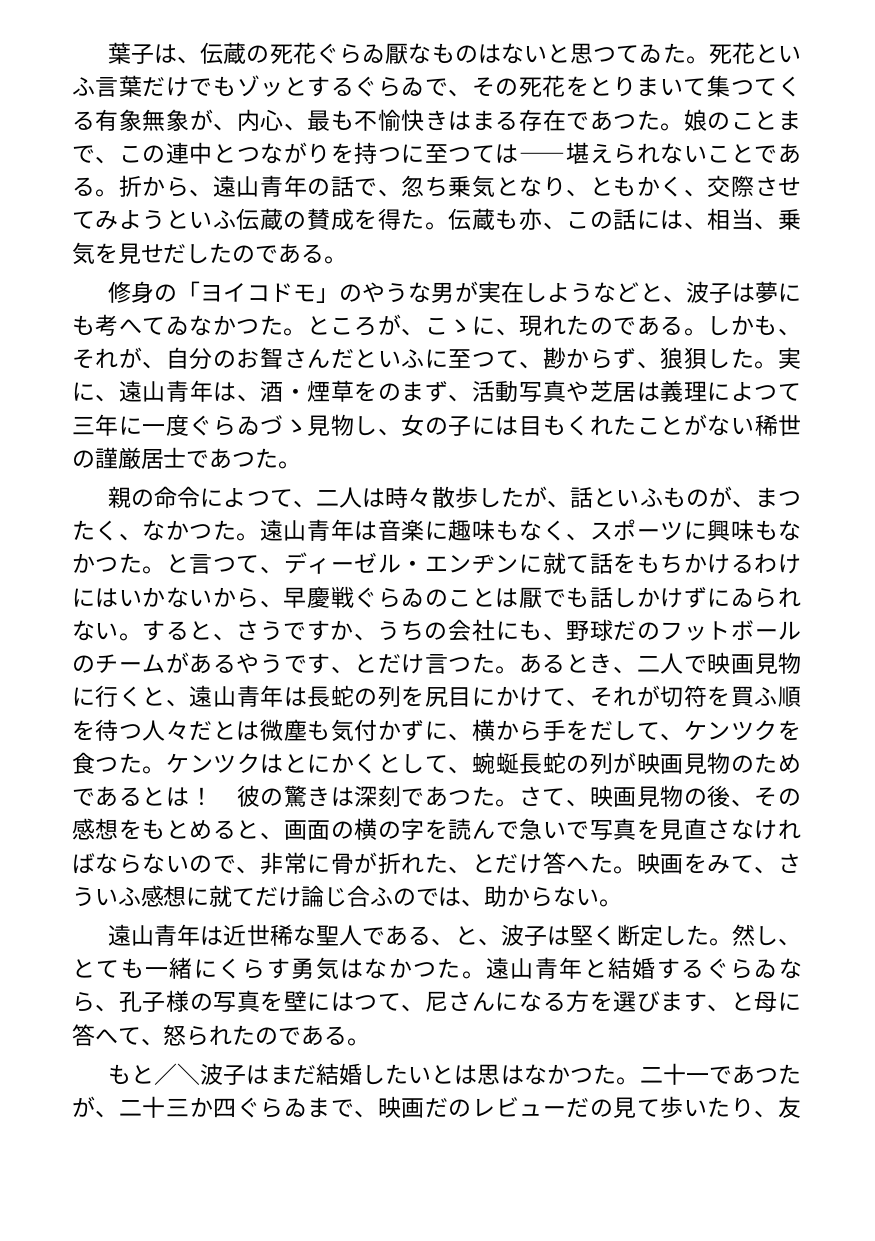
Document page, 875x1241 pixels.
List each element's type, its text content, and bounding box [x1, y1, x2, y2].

text 親の命令によつて、二人は時々散歩したが、話といふものが、まつたく、なかつた。遠山青年は音楽に趣味もなく、スポーツに興味もなかつた。と言つて、ディーゼル・エンヂンに就て話をもちかけるわけにはいかないから、早慶戦ぐらゐのことは厭でも話しかけずにゐられない。すると、さうですか、うちの会社にも、野球だのフットボールのチームがあるやうです、とだけ言つた。あるとき、二人で映画見物に行くと、遠山青年は長蛇の列を尻目にかけて、それが切符を買ふ順を待つ人々だとは微塵も気付かずに、横から手をだして、ケンツクを食つた。ケンツクはとにかくとして、蜿蜒長蛇の列が映画見物のためであるとは！ 彼の驚きは深刻であつた。さて、映画見物の後、その感想をもとめると、画面の横の字を読んで急いで写真を見直さなければならないので、非常に骨が折れた、とだけ答へた。映画をみて、さういふ感想に就てだけ論じ合ふのでは、助からない。 [72, 480, 802, 912]
text もと／＼波子はまだ結婚したいとは思はなかつた。二十一であつたが、二十三か四ぐらゐまで、映画だのレビューだの見て歩いたり、友 [72, 1057, 802, 1123]
text 修身の「ヨイコドモ」のやうな男が実在しようなどと、波子は夢にも考へてゐなかつた。ところが、こゝに、現れたのである。しかも、それが、自分のお聟さんだといふに至つて、尠からず、狼狽した。実に、遠山青年は、酒・煙草をのまず、活動写真や芝居は義理によつて三年に一度ぐらゐづゝ見物し、女の子には目もくれたことがない稀世の謹厳居士であつた。 [72, 274, 802, 474]
text 遠山青年は近世稀な聖人である、と、波子は堅く断定した。然し、とても一緒にくらす勇気はなかつた。遠山青年と結婚するぐらゐなら、孔子様の写真を壁にはつて、尼さんになる方を選びます、と母に答へて、怒られたのである。 [72, 918, 802, 1051]
text 葉子は、伝蔵の死花ぐらゐ厭なものはないと思つてゐた。死花といふ言葉だけでもゾッとするぐらゐで、その死花をとりまいて集つてくる有象無象が、内心、最も不愉快きはまる存在であつた。娘のことまで、この連中とつながりを持つに至つては――堪えられないことである。折から、遠山青年の話で、忽ち乗気となり、ともかく、交際させてみようといふ伝蔵の賛成を得た。伝蔵も亦、この話には、相当、乗気を見せだしたのである。 [72, 36, 802, 269]
